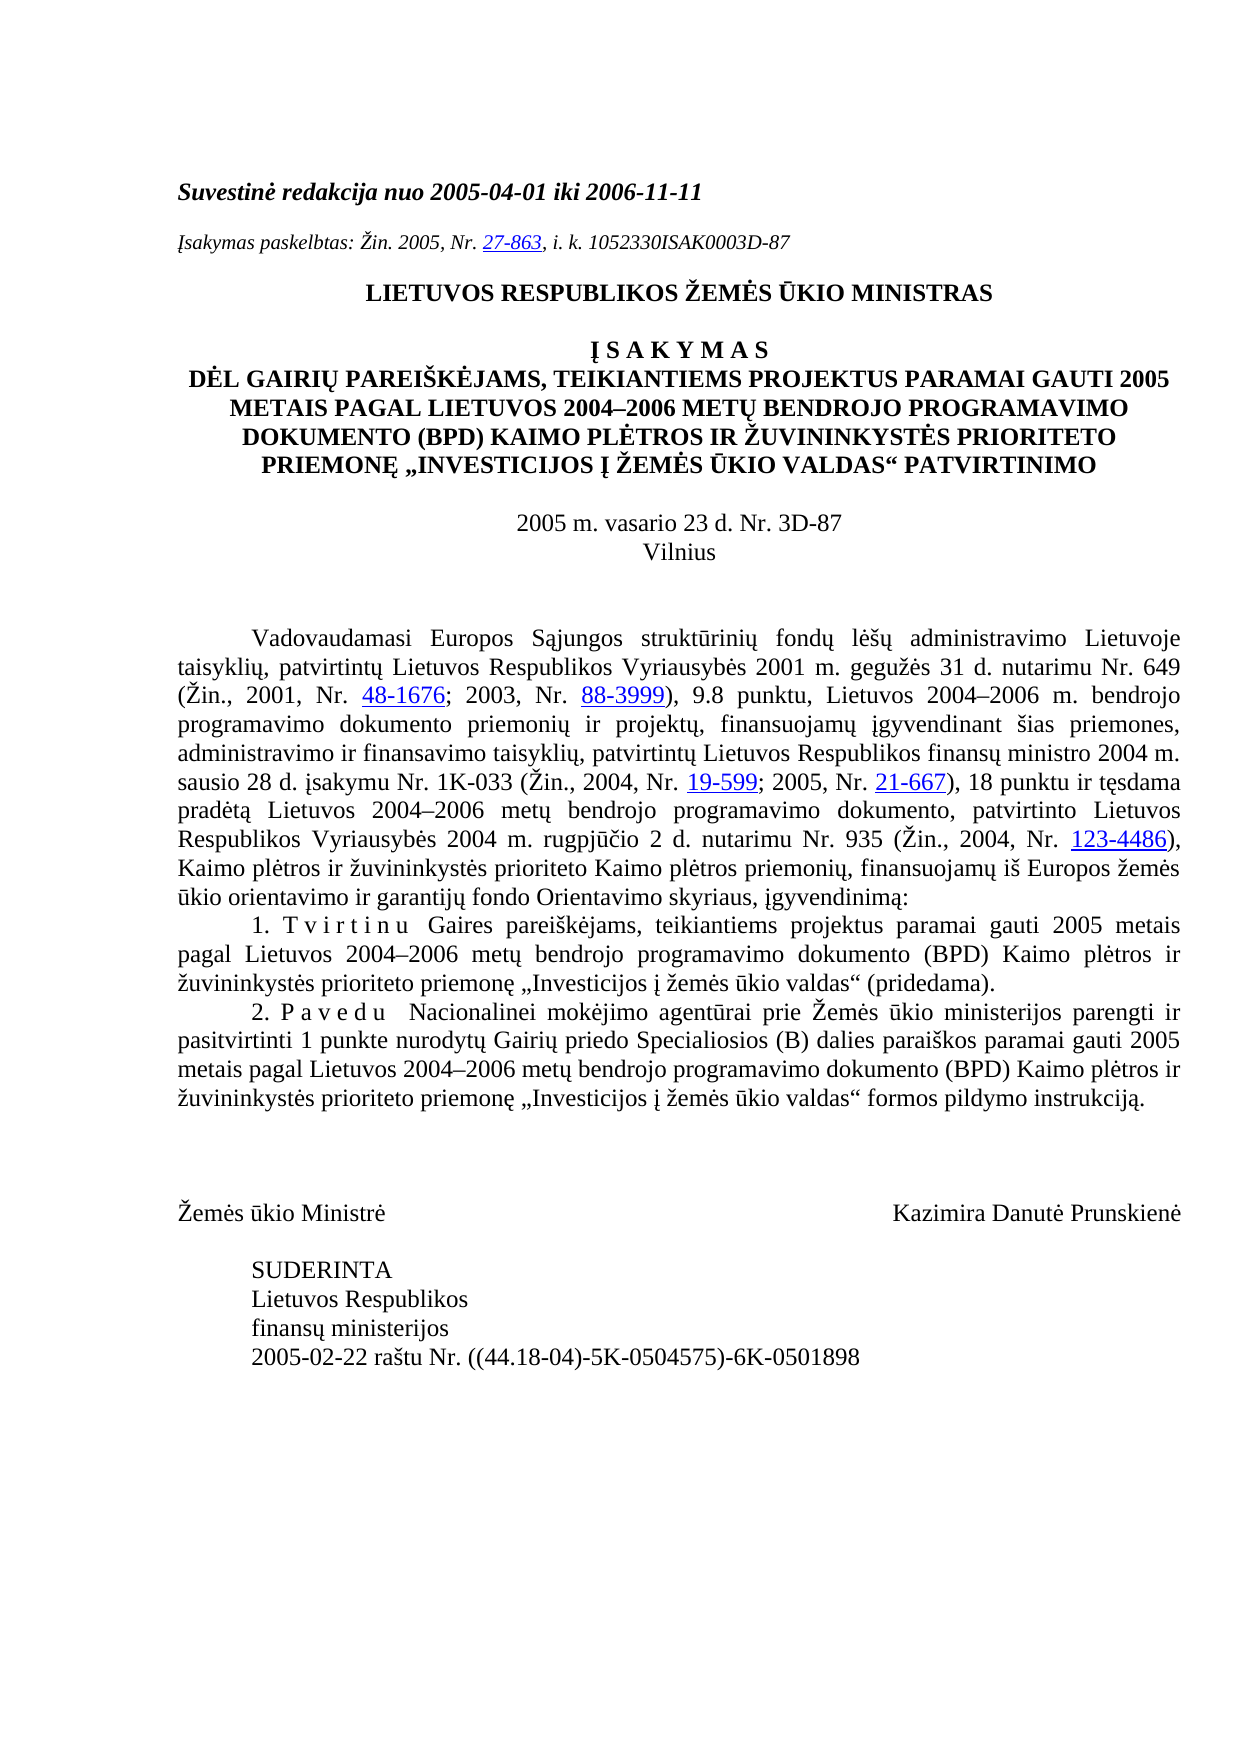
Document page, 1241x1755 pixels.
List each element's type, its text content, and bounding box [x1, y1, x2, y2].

text Suvestinė redakcija nuo 2005-04-01 iki 2006-11-11 [177, 177, 1181, 206]
text Žemės ūkio Ministrė Kazimira Danutė Prunskienė [177, 1198, 1181, 1227]
text Į S A K Y M A S [177, 336, 1181, 364]
text 1. Tvirtinu Gaires pareiškėjams, teikiantiems projektus paramai gauti 2005 metais pagal Lietuvos 2004–2006 metų bendrojo programavimo dokumento (BPD) Kaimo plėtros ir žuvininkystės prioriteto priemonę „Investicijos į žemės ūkio valdas“ (pridedama). [177, 911, 1181, 997]
text 2005-02-22 raštu Nr. ((44.18-04)-5K-0504575)-6K-0501898 [177, 1342, 1181, 1371]
text Vadovaudamasi Europos Sąjungos struktūrinių fondų lėšų administravimo Lietuvoje taisyklių, patvirtintų Lietuvos Respublikos Vyriausybės 2001 m. gegužės 31 d. nutarimu Nr. 649 (Žin., 2001, Nr. 48-1676; 2003, Nr. 88-3999), 9.8 punktu, Lietuvos 2004–2006 m. bendrojo programavimo dokumento priemonių ir projektų, finansuojamų įgyvendinant šias priemones, administravimo ir finansavimo taisyklių, patvirtintų Lietuvos Respublikos finansų ministro 2004 m. sausio 28 d. įsakymu Nr. 1K-033 (Žin., 2004, Nr. 19-599; 2005, Nr. 21-667), 18 punktu ir tęsdama pradėtą Lietuvos 2004–2006 metų bendrojo programavimo dokumento, patvirtinto Lietuvos Respublikos Vyriausybės 2004 m. rugpjūčio 2 d. nutarimu Nr. 935 (Žin., 2004, Nr. 123-4486), Kaimo plėtros ir žuvininkystės prioriteto Kaimo plėtros priemonių, finansuojamų iš Europos žemės ūkio orientavimo ir garantijų fondo Orientavimo skyriaus, įgyvendinimą: [177, 623, 1181, 911]
text DĖL GAIRIŲ PAREIŠKĖJAMS, TEIKIANTIEMS PROJEKTUS PARAMAI GAUTI 2005 METAIS PAGAL LIETUVOS 2004–2006 METŲ BENDROJO PROGRAMAVIMO DOKUMENTO (BPD) KAIMO PLĖTROS IR ŽUVININKYSTĖS PRIORITETO PRIEMONĘ „INVESTICIJOS Į ŽEMĖS ŪKIO VALDAS“ PATVIRTINIMO [177, 364, 1181, 479]
text LIETUVOS RESPUBLIKOS ŽEMĖS ŪKIO MINISTRAS [177, 278, 1181, 307]
text 2005 m. vasario 23 d. Nr. 3D-87 [177, 508, 1181, 537]
text Vilnius [177, 537, 1181, 566]
text 2. Pavedu Nacionalinei mokėjimo agentūrai prie Žemės ūkio ministerijos parengti ir pasitvirtinti 1 punkte nurodytų Gairių priedo Specialiosios (B) dalies paraiškos paramai gauti 2005 metais pagal Lietuvos 2004–2006 metų bendrojo programavimo dokumento (BPD) Kaimo plėtros ir žuvininkystės prioriteto priemonę „Investicijos į žemės ūkio valdas“ formos pildymo instrukciją. [177, 997, 1181, 1112]
text Lietuvos Respublikos [177, 1284, 1181, 1313]
text Įsakymas paskelbtas: Žin. 2005, Nr. 27-863, i. k. 1052330ISAK0003D-87 [177, 230, 1181, 254]
text finansų ministerijos [177, 1313, 1181, 1342]
text SUDERINTA [177, 1256, 1181, 1284]
